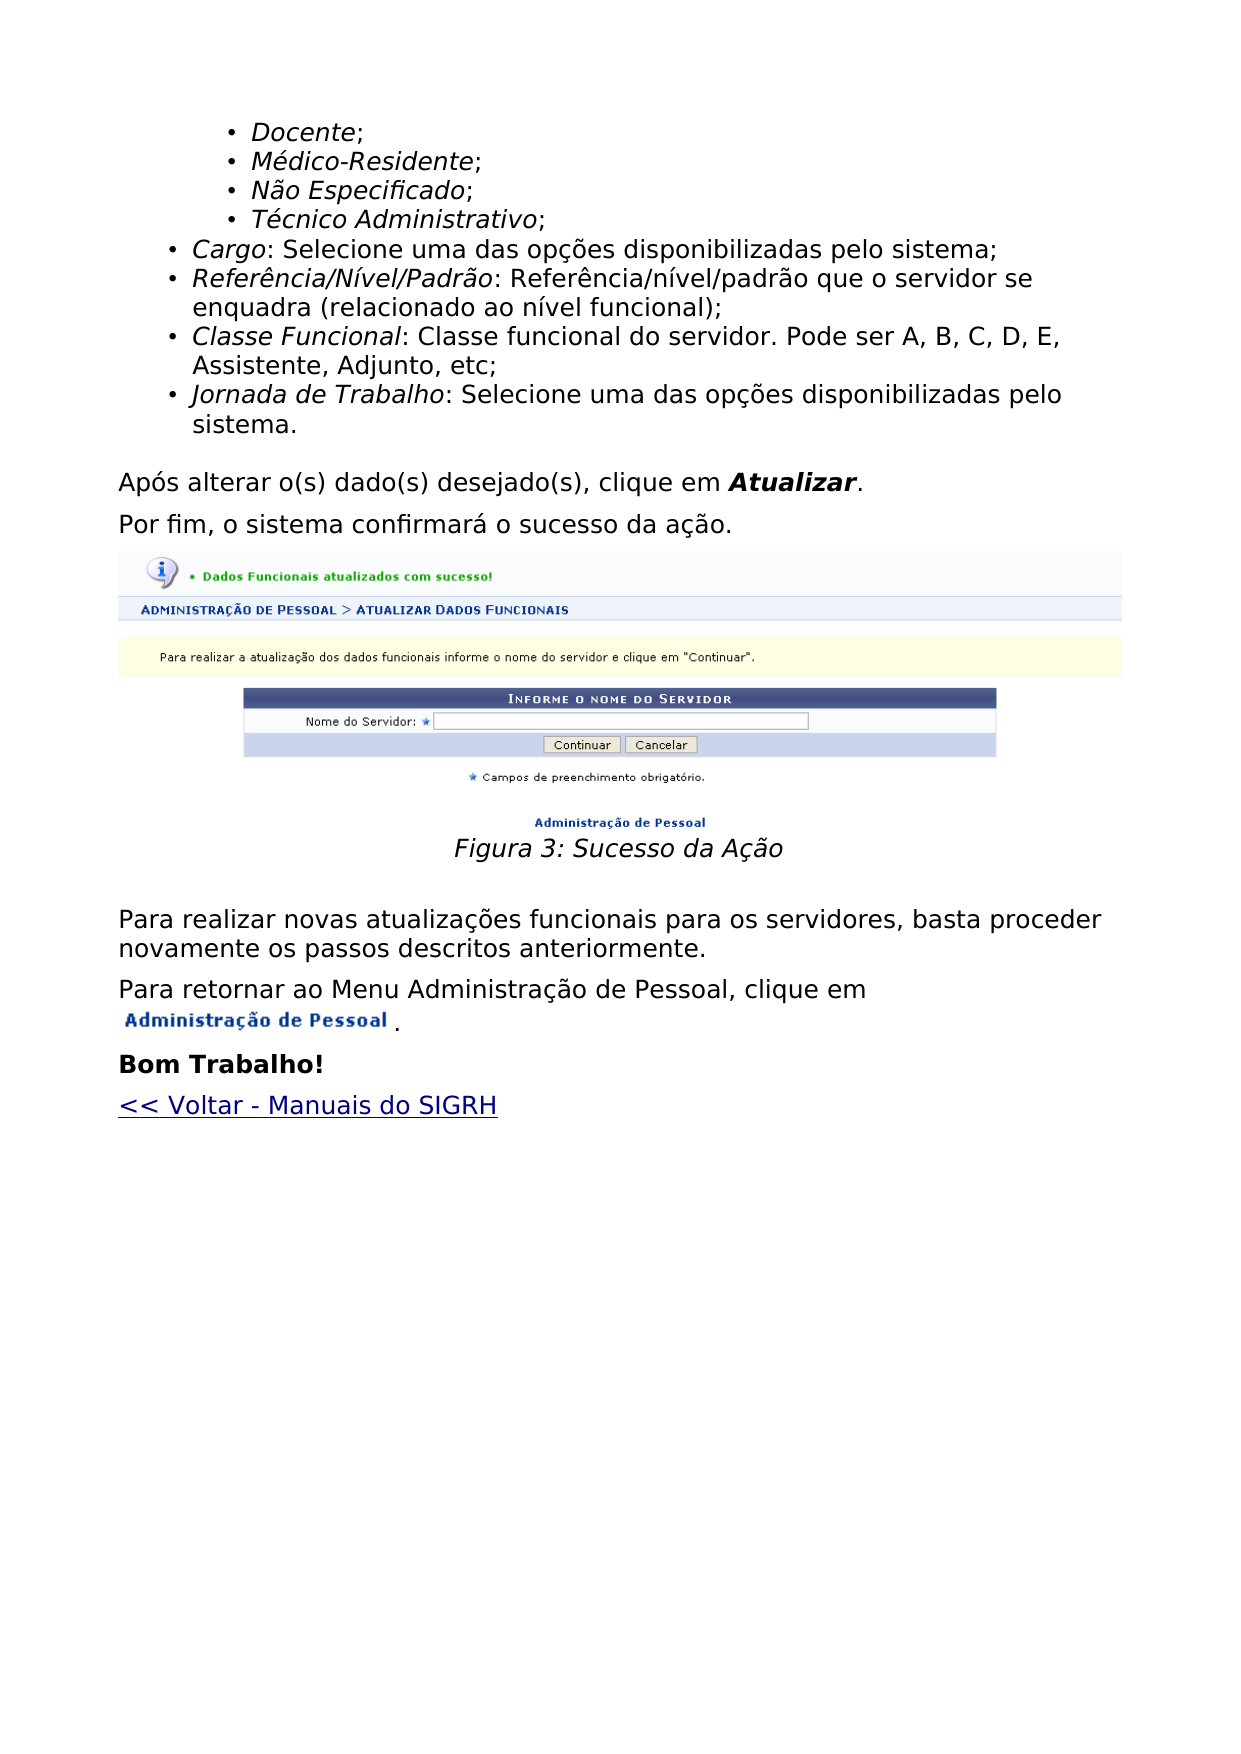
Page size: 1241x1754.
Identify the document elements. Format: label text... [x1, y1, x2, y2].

list Não Especificado; [236, 176, 1122, 206]
list Técnico Administrativo; [236, 206, 1122, 235]
list Docente; [236, 118, 1122, 147]
list Classe Funcional: Classe funcional do servidor. Pode ser A, B, C, D, E, Assistente, Adjunto, etc; [177, 322, 1122, 381]
list Jornada de Trabalho: Selecione uma das opções disponibilizadas pelo sistema. [177, 381, 1122, 439]
picture [118, 551, 1123, 834]
text Por fim, o sistema confirmará o sucesso da ação. [118, 510, 1122, 539]
text Após alterar o(s) dado(s) desejado(s), clique em Atualizar. [118, 468, 1122, 498]
list Médico-Residente; [236, 147, 1122, 176]
list Referência/Nível/Padrão: Referência/nível/padrão que o servidor se enquadra (relacionado ao nível funcional); [177, 264, 1122, 322]
text Figura 3: Sucesso da Ação [118, 834, 1122, 863]
text Para realizar novas atualizações funcionais para os servidores, basta proceder novamente os passos descritos anteriormente. [118, 905, 1122, 963]
picture [118, 1005, 394, 1032]
text Bom Trabalho! [118, 1050, 1122, 1079]
list Cargo: Selecione uma das opções disponibilizadas pelo sistema; [177, 235, 1122, 264]
text << Voltar - Manuais do SIGRH [118, 1092, 1122, 1121]
text Para retornar ao Menu Administração de Pessoal, clique em . [118, 976, 1122, 1037]
